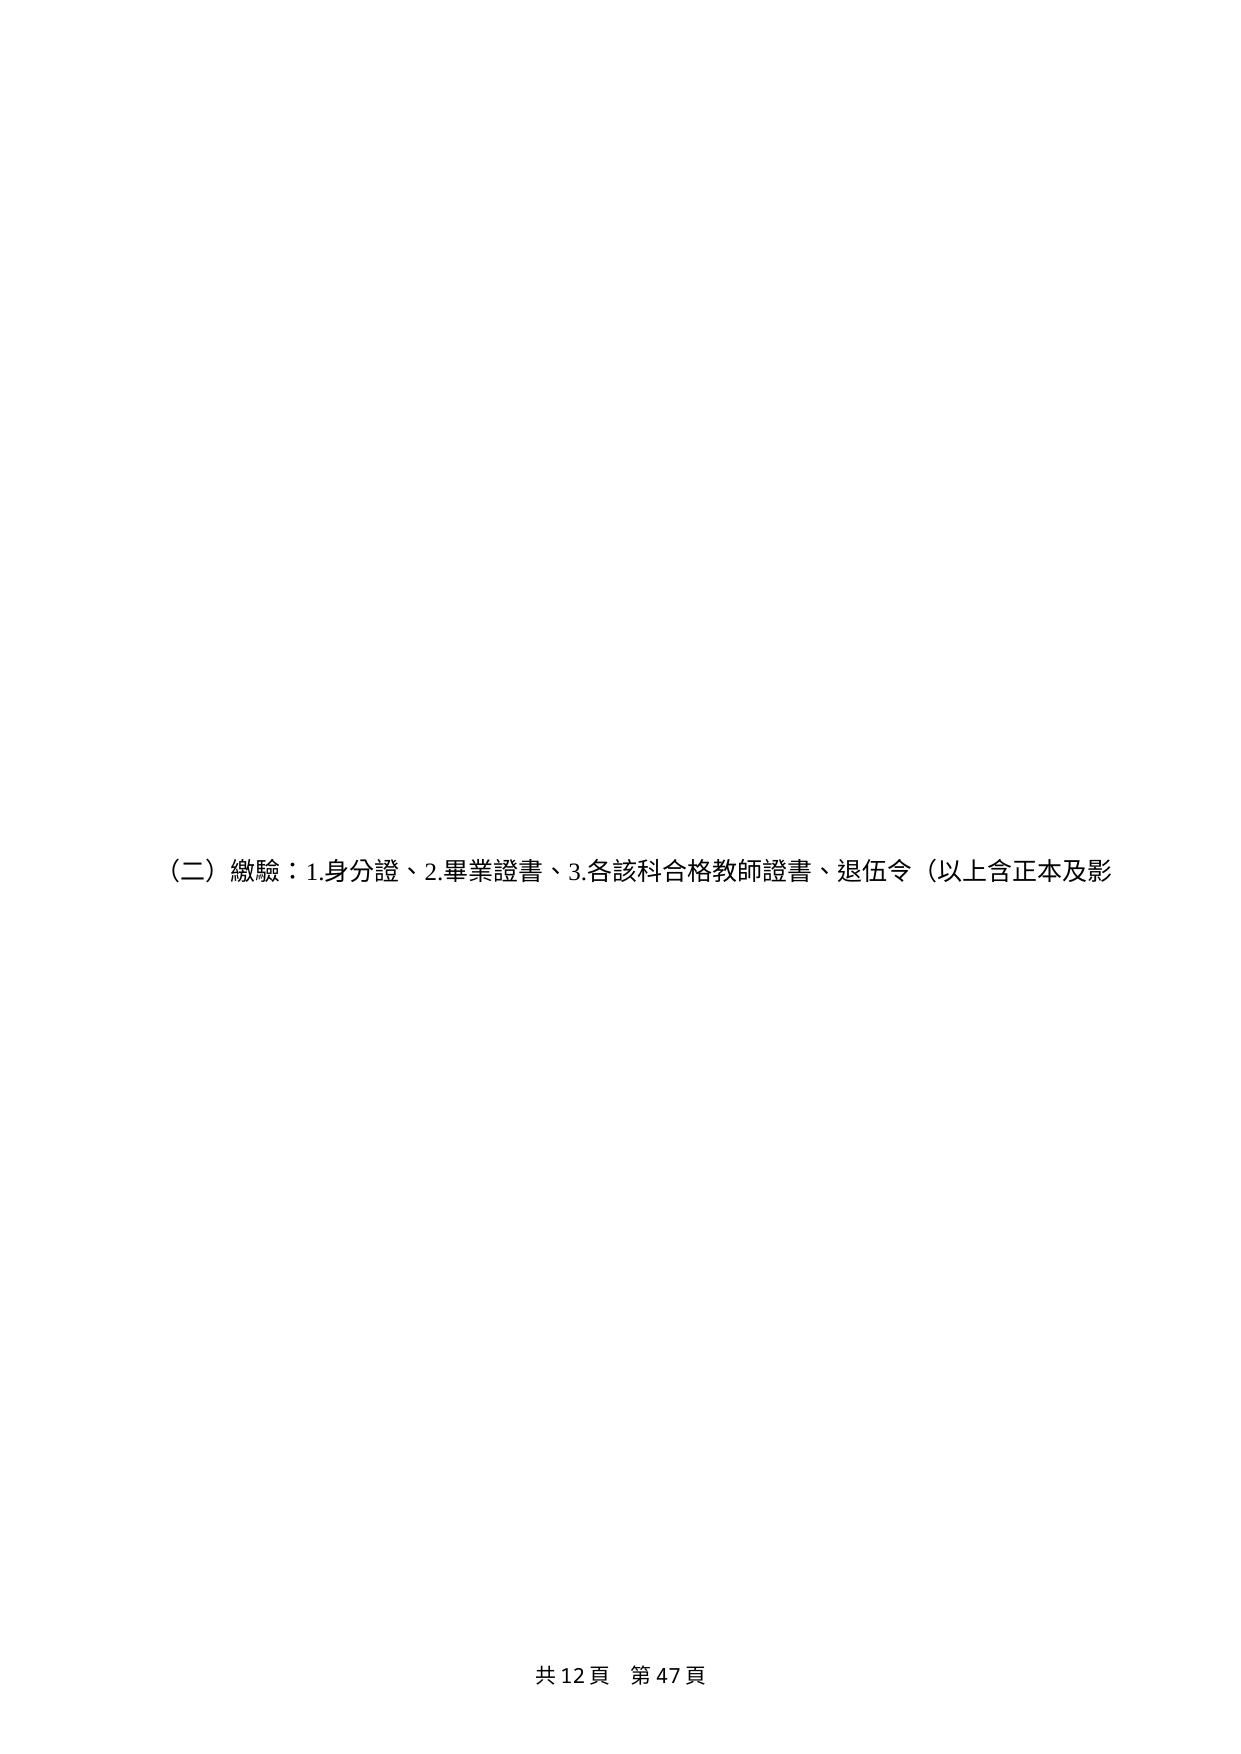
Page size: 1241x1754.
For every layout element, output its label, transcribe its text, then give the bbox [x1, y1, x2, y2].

text （二）繳驗：1.身分證、2.畢業證書、3.各該科合格教師證書、退伍令（以上含正本及影 [156, 828, 1122, 891]
